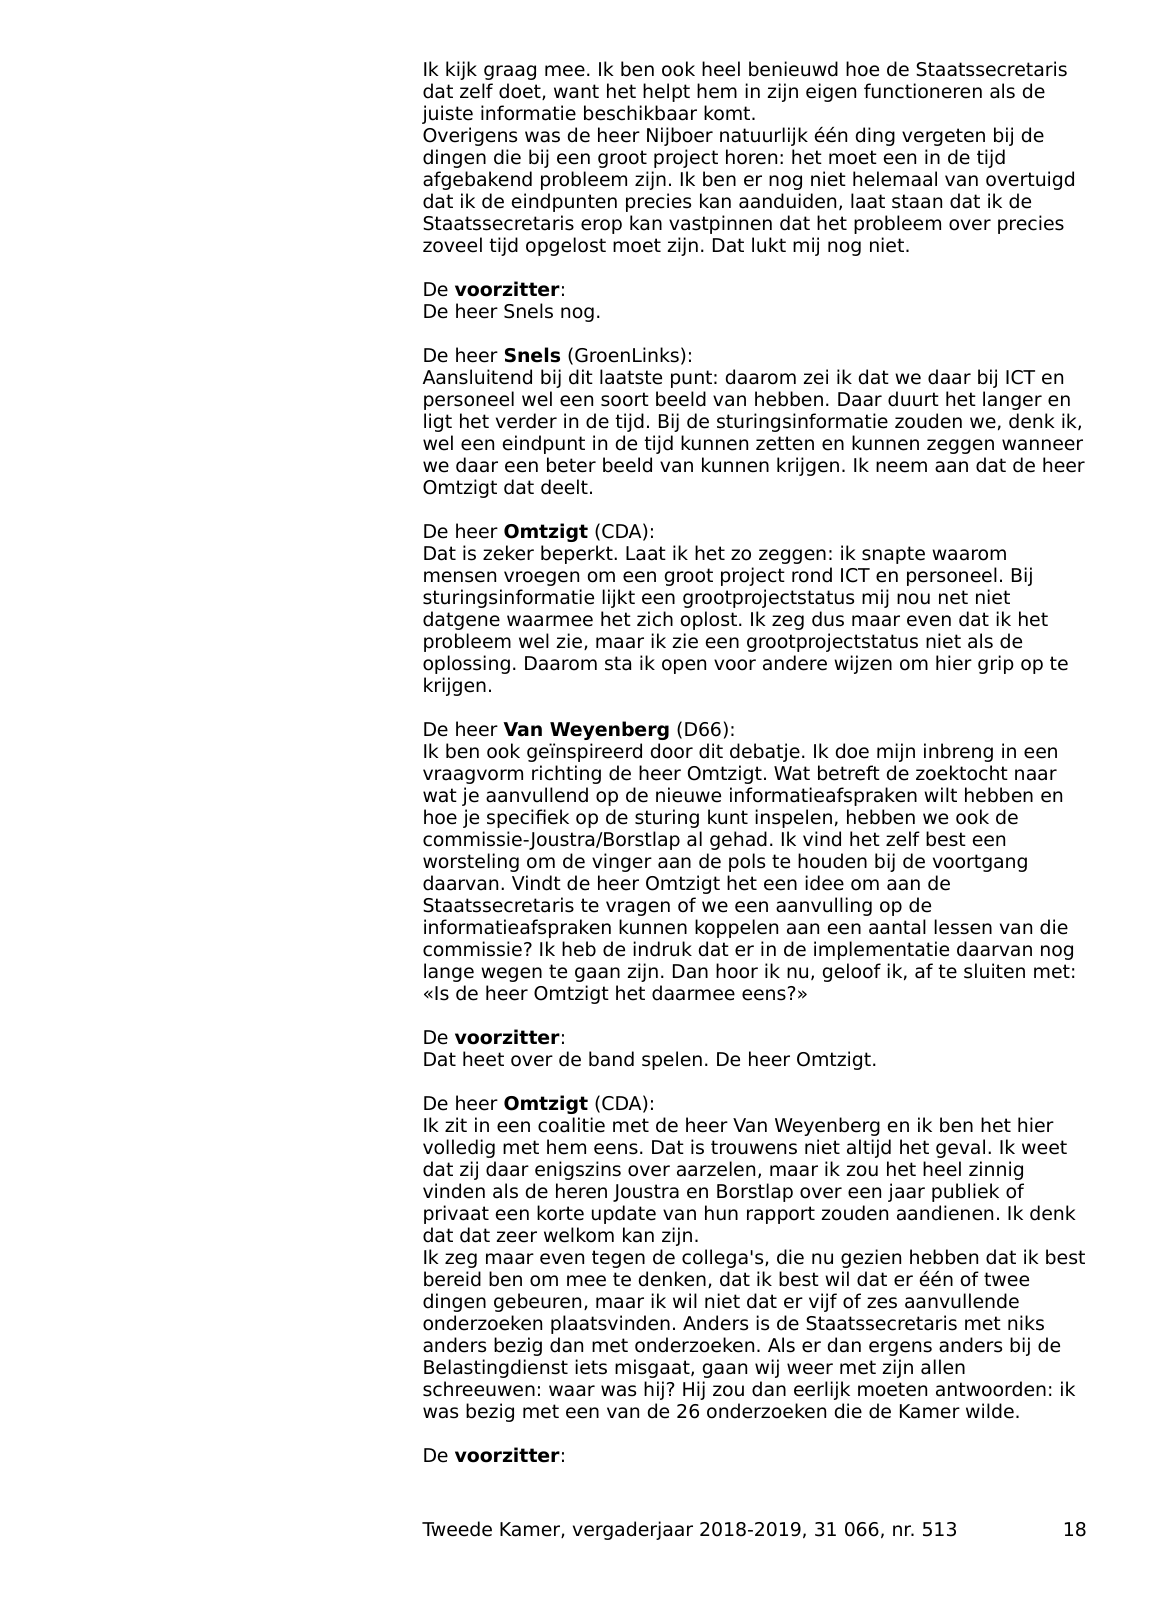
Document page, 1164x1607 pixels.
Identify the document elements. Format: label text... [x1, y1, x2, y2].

text De heer Snels nog. [422, 301, 1087, 323]
text Ik zeg maar even tegen de collega's, die nu gezien hebben dat ik best bereid ben om mee te denken, dat ik best wil dat er één of twee dingen gebeuren, maar ik wil niet dat er vijf of zes aanvullende onderzoeken plaatsvinden. Anders is de Staatssecretaris met niks anders bezig dan met onderzoeken. Als er dan ergens anders bij de Belastingdienst iets misgaat, gaan wij weer met zijn allen schreeuwen: waar was hij? Hij zou dan eerlijk moeten antwoorden: ik was bezig met een van de 26 onderzoeken die de Kamer wilde. [422, 1247, 1087, 1423]
text De voorzitter: [422, 1027, 1087, 1049]
text De heer Omtzigt (CDA): [422, 1093, 1087, 1115]
text De voorzitter: [422, 279, 1087, 301]
text Dat is zeker beperkt. Laat ik het zo zeggen: ik snapte waarom mensen vroegen om een groot project rond ICT en personeel. Bij sturingsinformatie lijkt een grootprojectstatus mij nou net niet datgene waarmee het zich oplost. Ik zeg dus maar even dat ik het probleem wel zie, maar ik zie een grootprojectstatus niet als de oplossing. Daarom sta ik open voor andere wijzen om hier grip op te krijgen. [422, 543, 1087, 697]
text Dat heet over de band spelen. De heer Omtzigt. [422, 1049, 1087, 1071]
text Aansluitend bij dit laatste punt: daarom zei ik dat we daar bij ICT en personeel wel een soort beeld van hebben. Daar duurt het langer en ligt het verder in de tijd. Bij de sturingsinformatie zouden we, denk ik, wel een eindpunt in de tijd kunnen zetten en kunnen zeggen wanneer we daar een beter beeld van kunnen krijgen. Ik neem aan dat de heer Omtzigt dat deelt. [422, 367, 1087, 499]
text De heer Omtzigt (CDA): [422, 521, 1087, 543]
text De heer Snels (GroenLinks): [422, 345, 1087, 367]
text Ik ben ook geïnspireerd door dit debatje. Ik doe mijn inbreng in een vraagvorm richting de heer Omtzigt. Wat betreft de zoektocht naar wat je aanvullend op de nieuwe informatieafspraken wilt hebben en hoe je specifiek op de sturing kunt inspelen, hebben we ook de commissie-Joustra/Borstlap al gehad. Ik vind het zelf best een worsteling om de vinger aan de pols te houden bij de voortgang daarvan. Vindt de heer Omtzigt het een idee om aan de Staatssecretaris te vragen of we een aanvulling op de informatieafspraken kunnen koppelen aan een aantal lessen van die commissie? Ik heb de indruk dat er in de implementatie daarvan nog lange wegen te gaan zijn. Dan hoor ik nu, geloof ik, af te sluiten met: «Is de heer Omtzigt het daarmee eens?» [422, 741, 1087, 1005]
text Ik zit in een coalitie met de heer Van Weyenberg en ik ben het hier volledig met hem eens. Dat is trouwens niet altijd het geval. Ik weet dat zij daar enigszins over aarzelen, maar ik zou het heel zinnig vinden als de heren Joustra en Borstlap over een jaar publiek of privaat een korte update van hun rapport zouden aandienen. Ik denk dat dat zeer welkom kan zijn. [422, 1115, 1087, 1247]
text De heer Van Weyenberg (D66): [422, 719, 1087, 741]
text Overigens was de heer Nijboer natuurlijk één ding vergeten bij de dingen die bij een groot project horen: het moet een in de tijd afgebakend probleem zijn. Ik ben er nog niet helemaal van overtuigd dat ik de eindpunten precies kan aanduiden, laat staan dat ik de Staatssecretaris erop kan vastpinnen dat het probleem over precies zoveel tijd opgelost moet zijn. Dat lukt mij nog niet. [422, 125, 1087, 257]
text Ik kijk graag mee. Ik ben ook heel benieuwd hoe de Staatssecretaris dat zelf doet, want het helpt hem in zijn eigen functioneren als de juiste informatie beschikbaar komt. [422, 59, 1087, 125]
text De voorzitter: [422, 1445, 1087, 1467]
